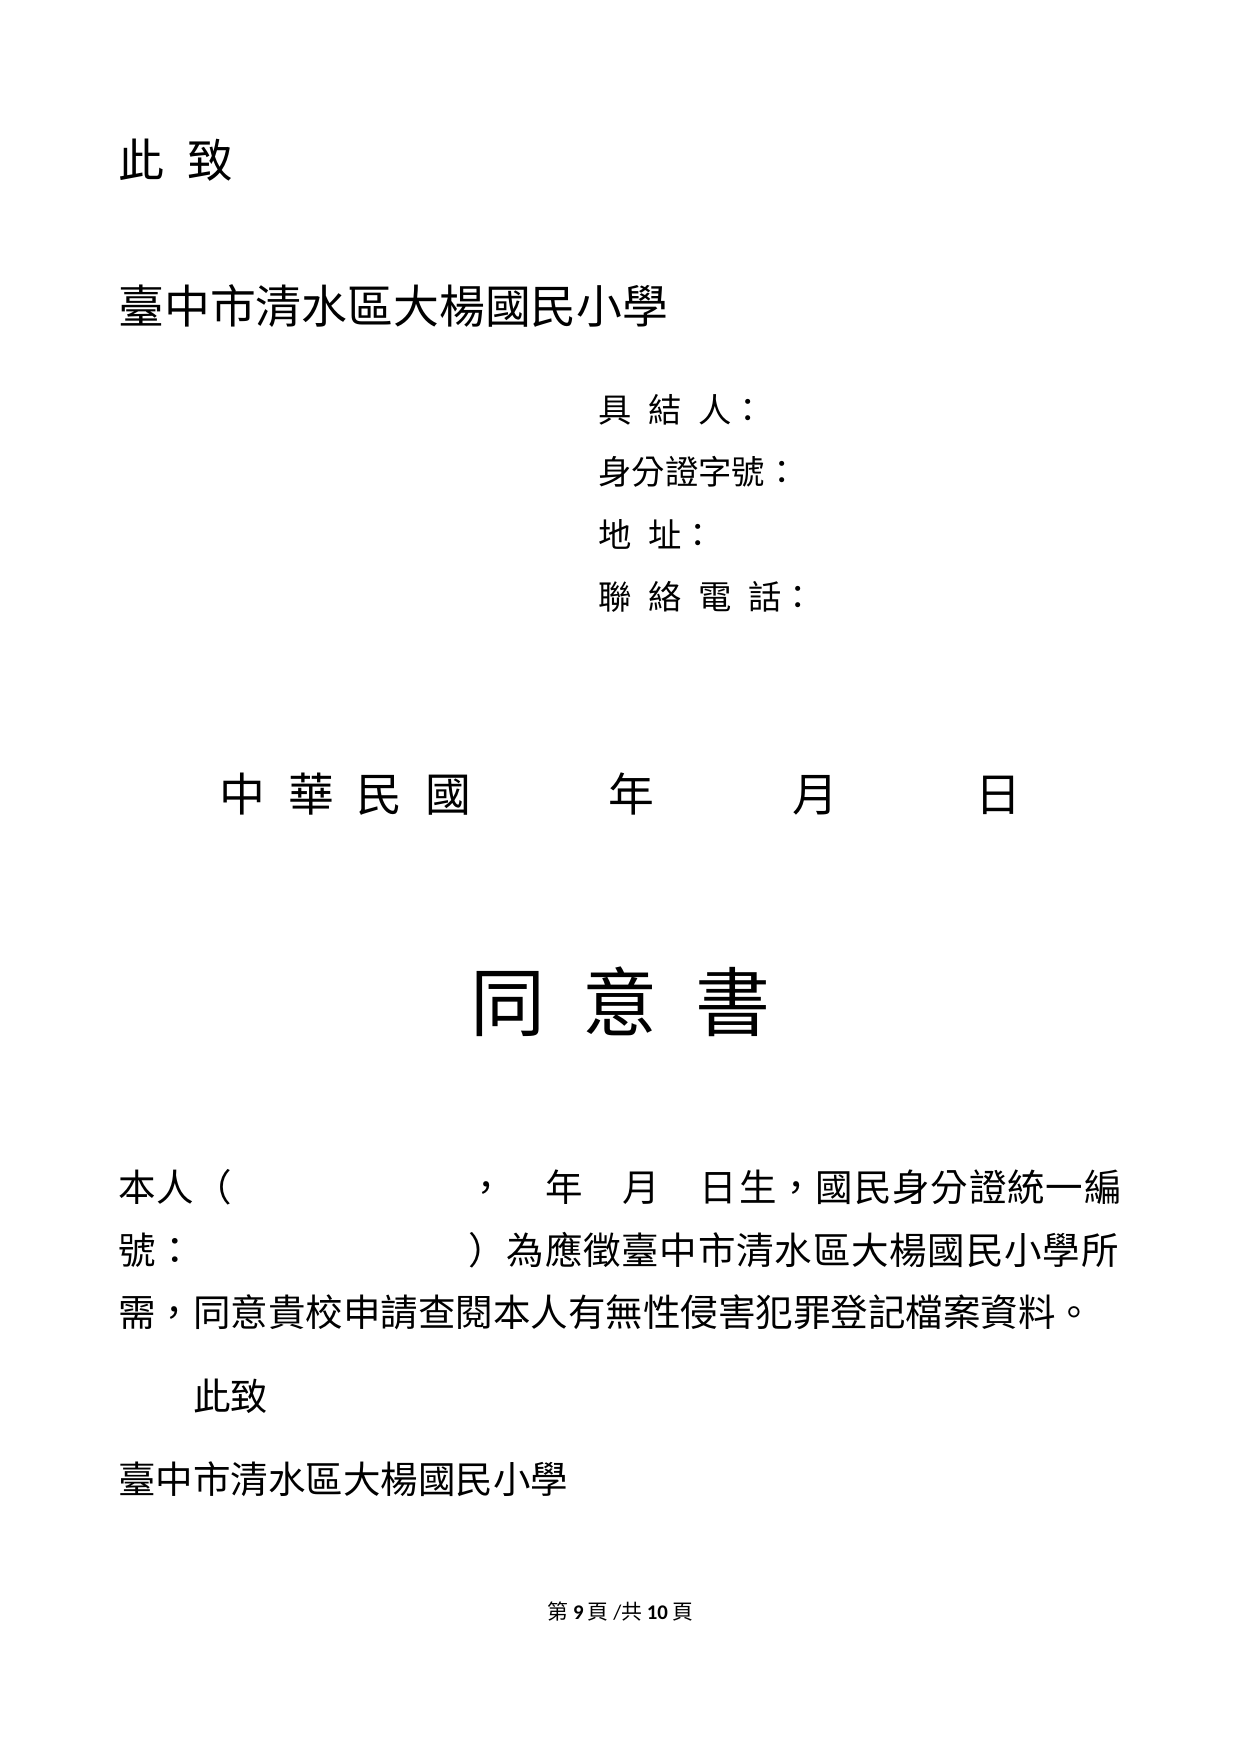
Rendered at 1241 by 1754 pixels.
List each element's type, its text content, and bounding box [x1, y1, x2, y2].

text 中 華 民 國 年 月 日 [118, 718, 1122, 843]
text 身分證字號： [118, 429, 1122, 491]
text 此 致 [118, 85, 1122, 210]
text 同 意 書 [118, 925, 1122, 1050]
text 臺中市清水區大楊國民小學 [118, 231, 1122, 356]
text 臺中市清水區大楊國民小學 [118, 1435, 1122, 1498]
text 具 結 人： [118, 366, 1122, 429]
text 本人（ ， 年 月 日生，國民身分證統一編號： ）為應徵臺中市清水區大楊國民小學所需，同意貴校申請查閱本人有無性侵害犯罪登記檔案資料。 [118, 1143, 1122, 1331]
text 此致 [118, 1352, 1122, 1414]
text 地 址： [118, 491, 1122, 554]
text 聯 絡 電 話： [118, 554, 1122, 616]
